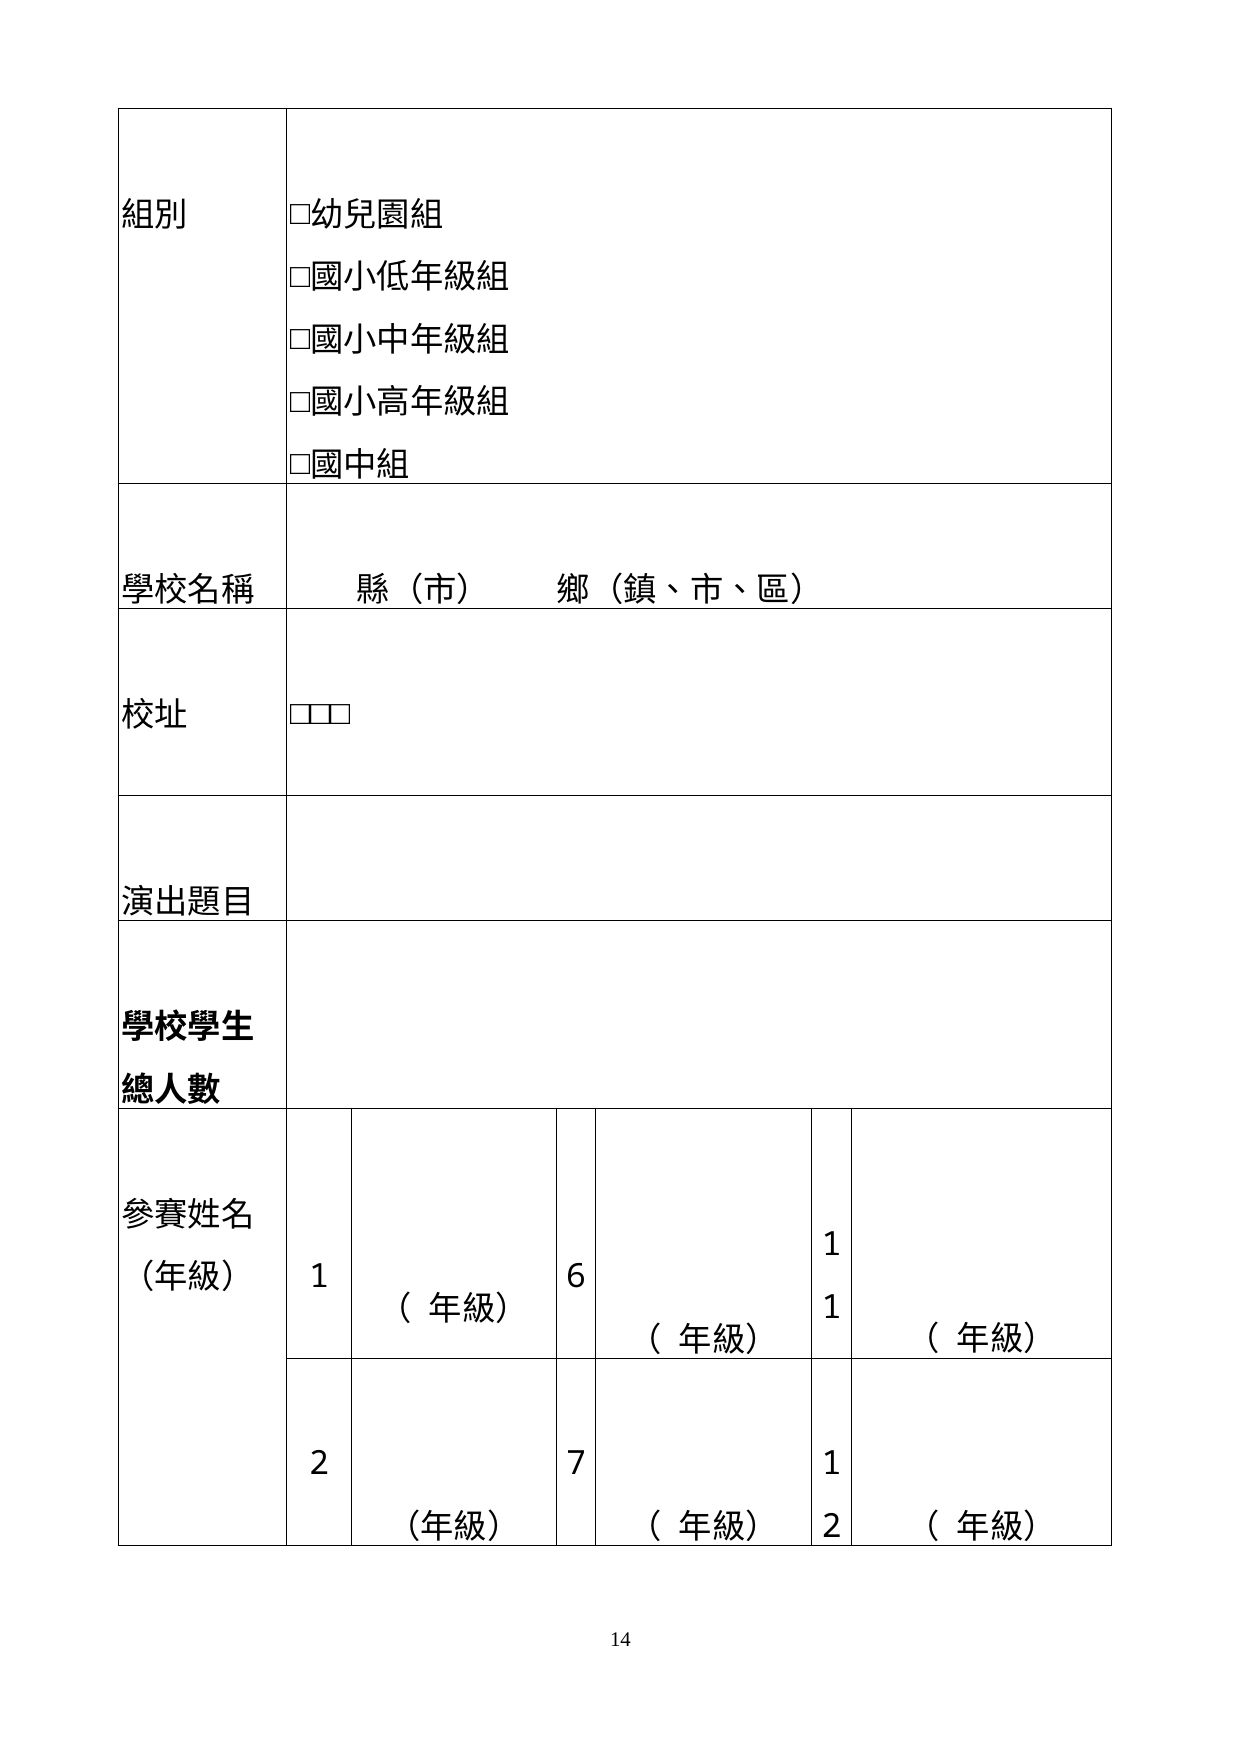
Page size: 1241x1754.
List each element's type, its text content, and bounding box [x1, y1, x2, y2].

table_cell 6 [557, 1109, 595, 1357]
table_cell 演出題目 [119, 796, 286, 920]
table_cell [287, 921, 1111, 1108]
table_cell （ 年級） [352, 1109, 556, 1357]
table_cell 7 [557, 1359, 595, 1545]
table_cell 學校名稱 [119, 484, 286, 608]
table_cell 參賽姓名（年級） [119, 1109, 286, 1545]
table_cell 校址 [119, 609, 286, 795]
table_cell 縣（市） 鄉（鎮、市、區） [287, 484, 1111, 608]
table_cell （ 年級） [852, 1359, 1111, 1545]
table_cell （ 年級） [596, 1109, 811, 1357]
table_cell 1 [287, 1109, 351, 1357]
table_cell 組別 [119, 109, 286, 483]
table_cell 2 [287, 1359, 351, 1545]
table_cell （年級） [352, 1359, 556, 1545]
table_cell □幼兒園組 □國小低年級組 □國小中年級組 □國小高年級組 □國中組 [287, 109, 1111, 483]
table_cell 學校學生總人數 [119, 921, 286, 1108]
table_cell □□□ [287, 609, 1111, 795]
table_cell 12 [812, 1359, 851, 1545]
table_cell [287, 796, 1111, 920]
table_cell （ 年級） [852, 1109, 1111, 1357]
table_cell （ 年級） [596, 1359, 811, 1545]
table_cell 11 [812, 1109, 851, 1357]
